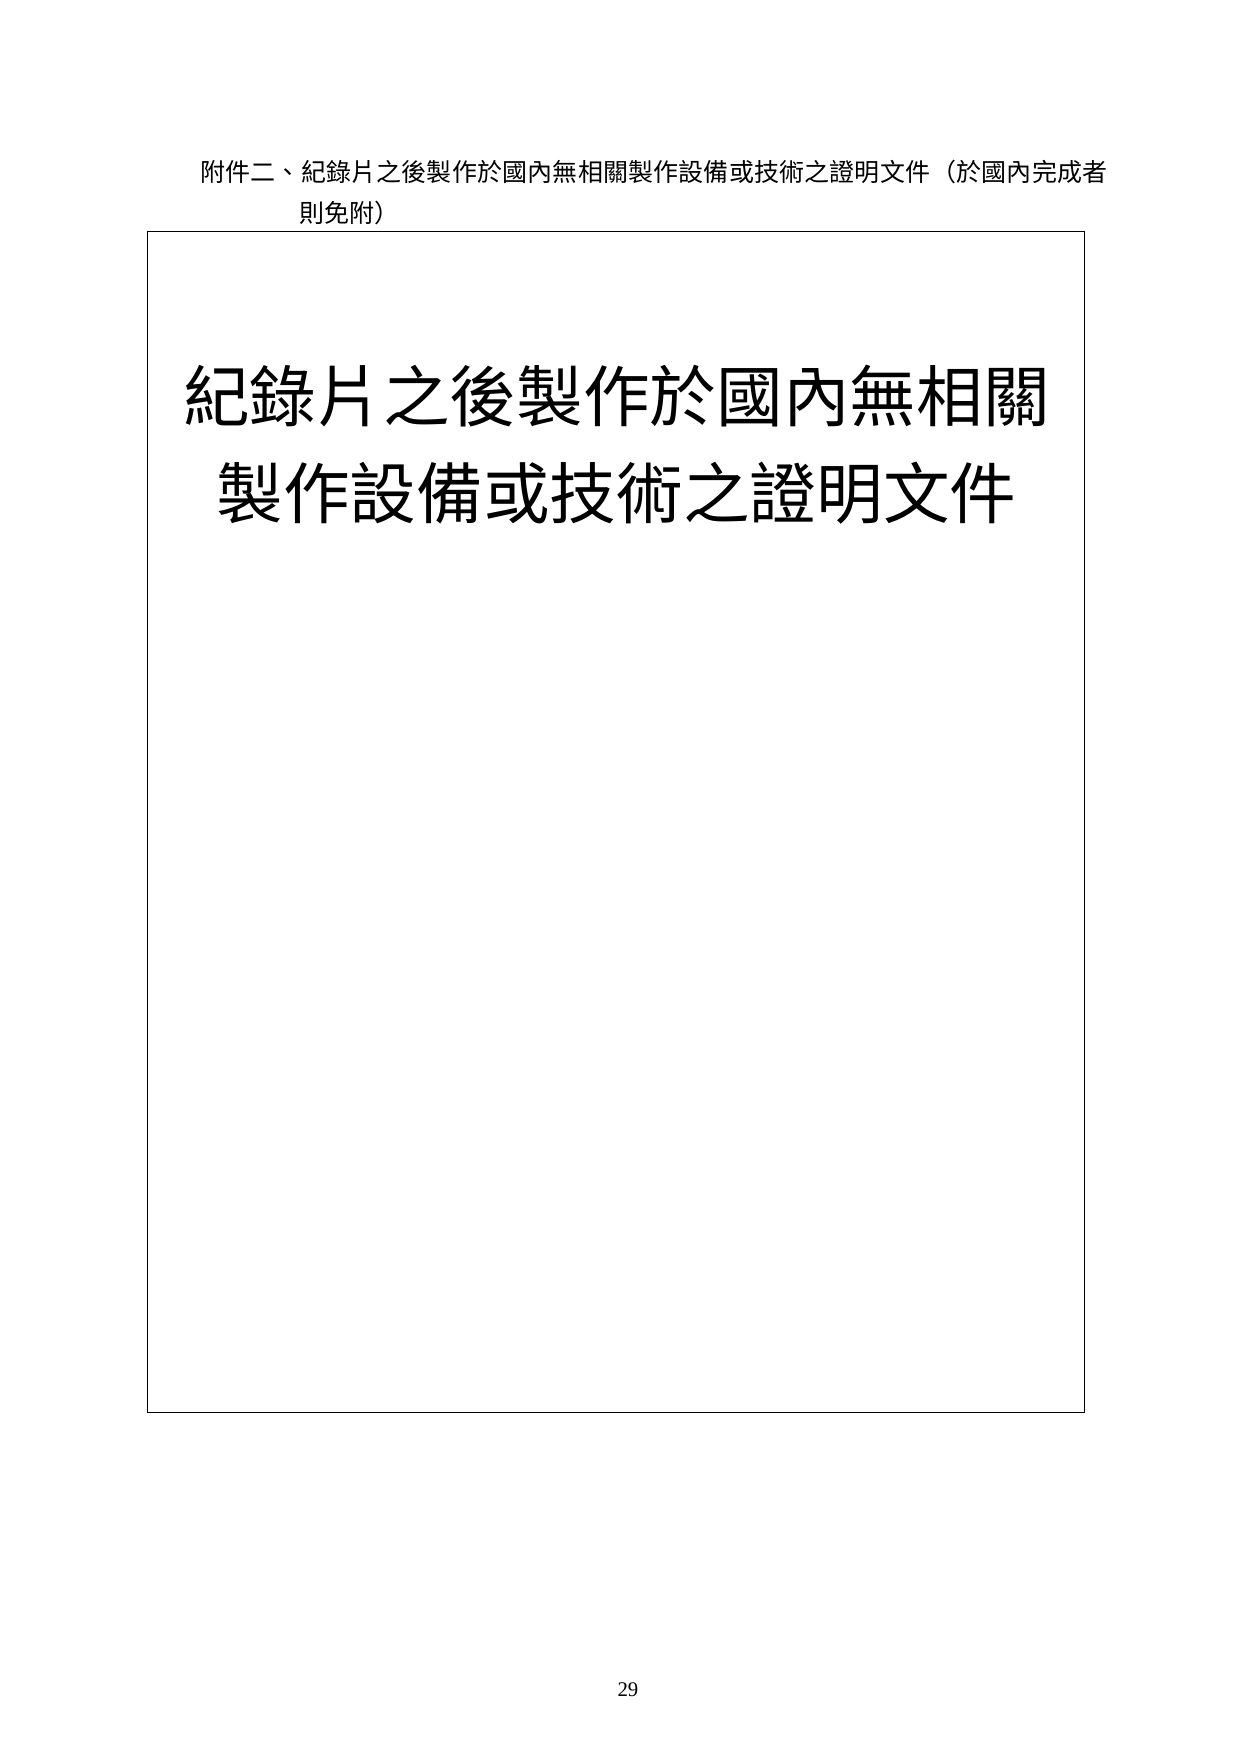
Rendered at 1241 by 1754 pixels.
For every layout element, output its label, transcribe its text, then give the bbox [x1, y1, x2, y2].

table_header 紀錄片之後製作於國內無相關製作設備或技術之證明文件 [148, 232, 1084, 1412]
subtitle 附件二、紀錄片之後製作於國內無相關製作設備或技術之證明文件（於國內完成者則免附） [200, 148, 1107, 231]
